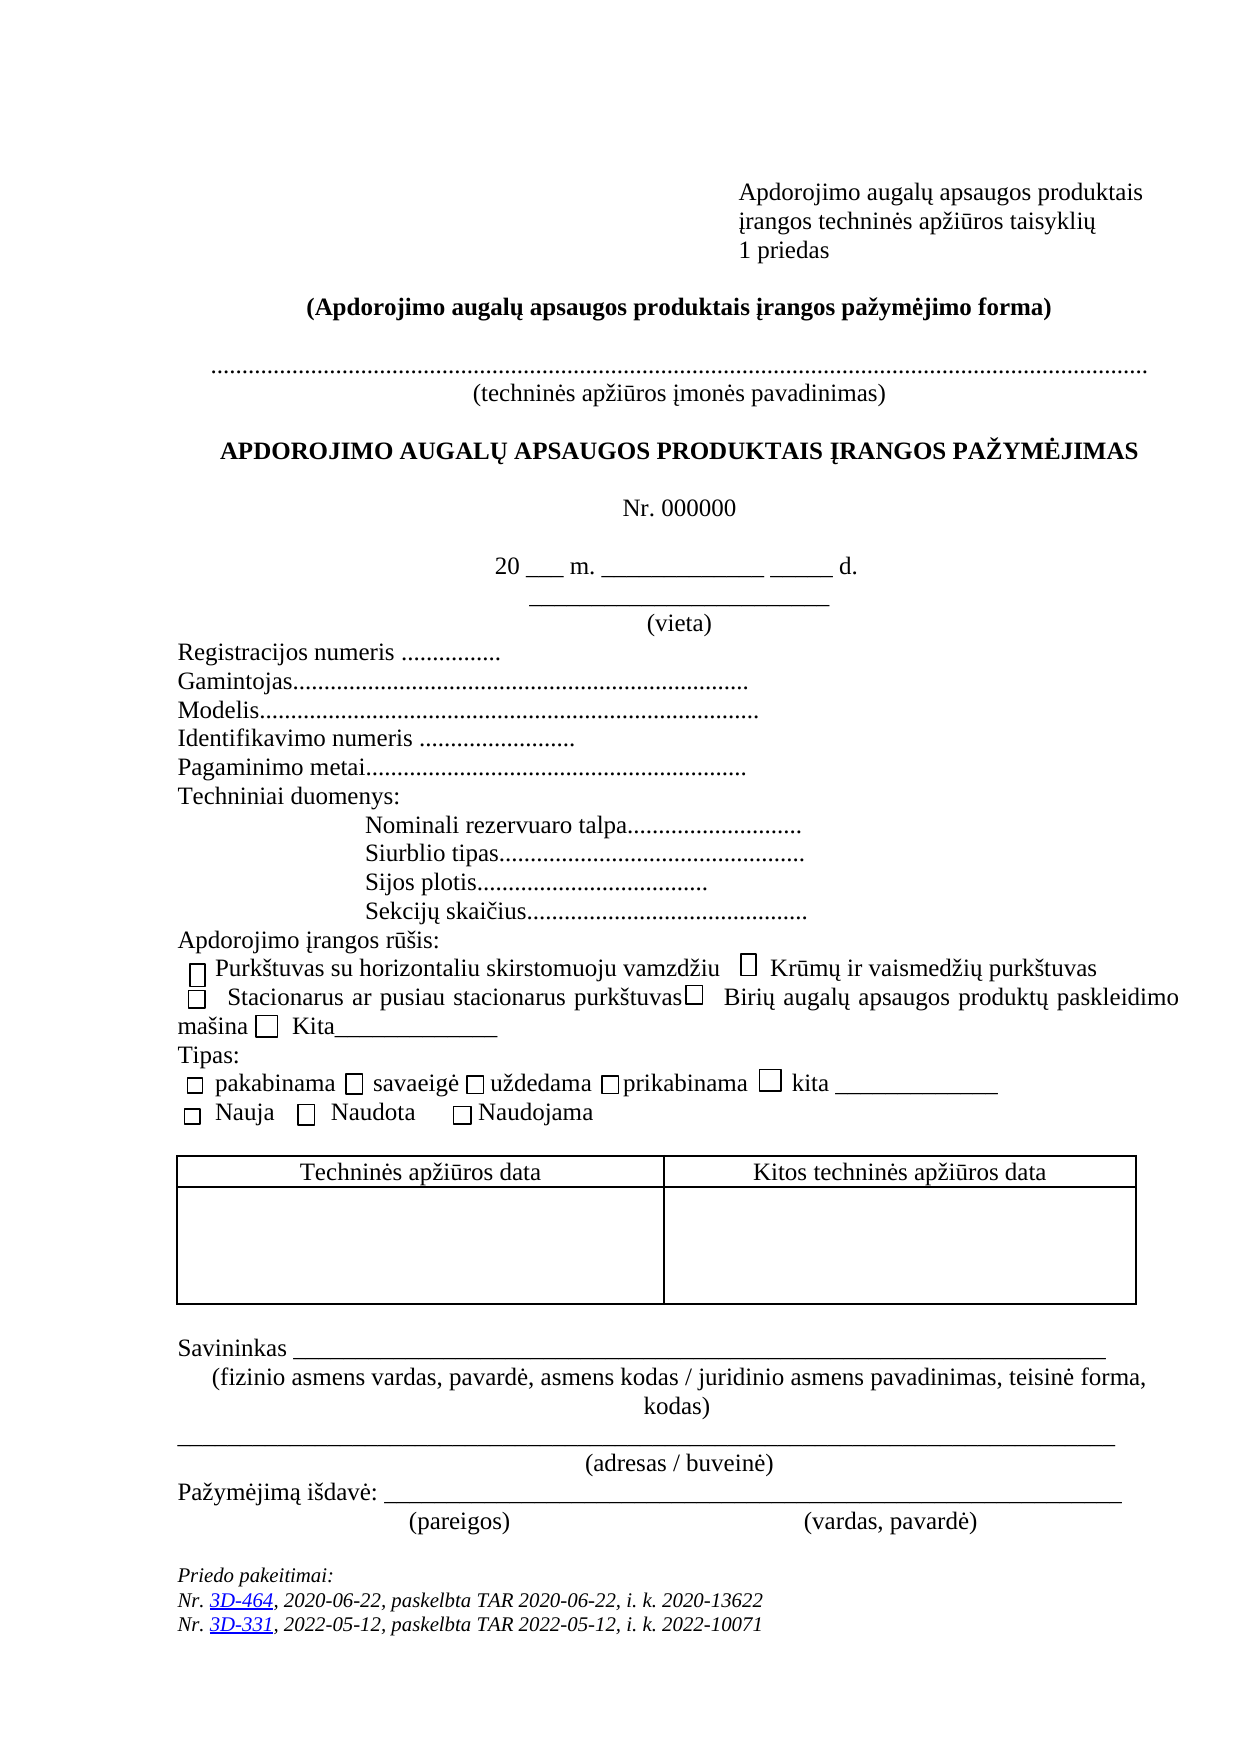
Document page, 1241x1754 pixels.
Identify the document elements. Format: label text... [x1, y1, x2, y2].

text Siurblio tipas................................................. [177, 838, 1181, 867]
text Registracijos numeris ................ [177, 637, 1181, 666]
text Stacionarus ar pusiau stacionarus purkštuvas Birių augalų apsaugos produktų paskleidimo mašina Kita_____________ [177, 982, 1181, 1040]
text Savininkas _________________________________________________________________ [177, 1333, 1181, 1362]
text Modelis................................................................................ [177, 695, 1181, 723]
text (pareigos) (vardas, pavardė) [177, 1506, 1181, 1535]
text Nr. 3D-331, 2022-05-12, paskelbta TAR 2022-05-12, i. k. 2022-10071 [177, 1612, 1181, 1636]
text Apdorojimo augalų apsaugos produktais [177, 177, 1181, 206]
table_header Kitos techninės apžiūros data [665, 1157, 1135, 1186]
text ___________________________________________________________________________ [177, 1420, 1181, 1448]
table_header Techninės apžiūros data [178, 1157, 663, 1186]
text Gamintojas......................................................................... [177, 666, 1181, 695]
text Identifikavimo numeris ......................... [177, 723, 1181, 752]
text (adresas / buveinė) [177, 1448, 1181, 1477]
text Apdorojimo įrangos rūšis: [177, 925, 1181, 953]
text Techniniai duomenys: [177, 781, 1181, 810]
text (Apdorojimo augalų apsaugos produktais įrangos pažymėjimo forma) [177, 292, 1181, 321]
text Sijos plotis..................................... [177, 867, 1181, 896]
text 20 ___ m. _____________ _____ d. [177, 551, 1181, 580]
text (vieta) [177, 608, 1181, 637]
text (techninės apžiūros įmonės pavadinimas) [177, 378, 1181, 407]
text įrangos techninės apžiūros taisyklių [177, 206, 1181, 235]
text APDOROJIMO AUGALŲ APSAUGOS PRODUKTAIS ĮRANGOS PAŽYMĖJIMAS [177, 436, 1181, 465]
text 1 priedas [177, 235, 1181, 263]
text Sekcijų skaičius............................................. [177, 896, 1181, 925]
text Tipas: [177, 1040, 1181, 1068]
text Pagaminimo metai............................................................. [177, 752, 1181, 781]
text pakabinama savaeigė uždedama prikabinama kita _____________ [177, 1068, 1181, 1097]
text Pažymėjimą išdavė: ___________________________________________________________ [177, 1477, 1181, 1506]
text Purkštuvas su horizontaliu skirstomuoju vamzdžiu Krūmų ir vaismedžių purkštuvas [177, 953, 1181, 982]
text Nominali rezervuaro talpa............................ [177, 810, 1181, 838]
text Priedo pakeitimai: [177, 1563, 1181, 1587]
text ________________________ [177, 580, 1181, 608]
text Nr. 3D-464, 2020-06-22, paskelbta TAR 2020-06-22, i. k. 2020-13622 [177, 1587, 1181, 1612]
text Nr. 000000 [177, 493, 1181, 522]
text (fizinio asmens vardas, pavardė, asmens kodas / juridinio asmens pavadinimas, teisinė forma, kodas) [177, 1362, 1181, 1420]
text Nauja Naudota Naudojama [177, 1097, 1181, 1126]
text ...................................................................................................................................................... [177, 350, 1181, 378]
table_cell [178, 1188, 663, 1303]
table_cell [665, 1188, 1135, 1303]
